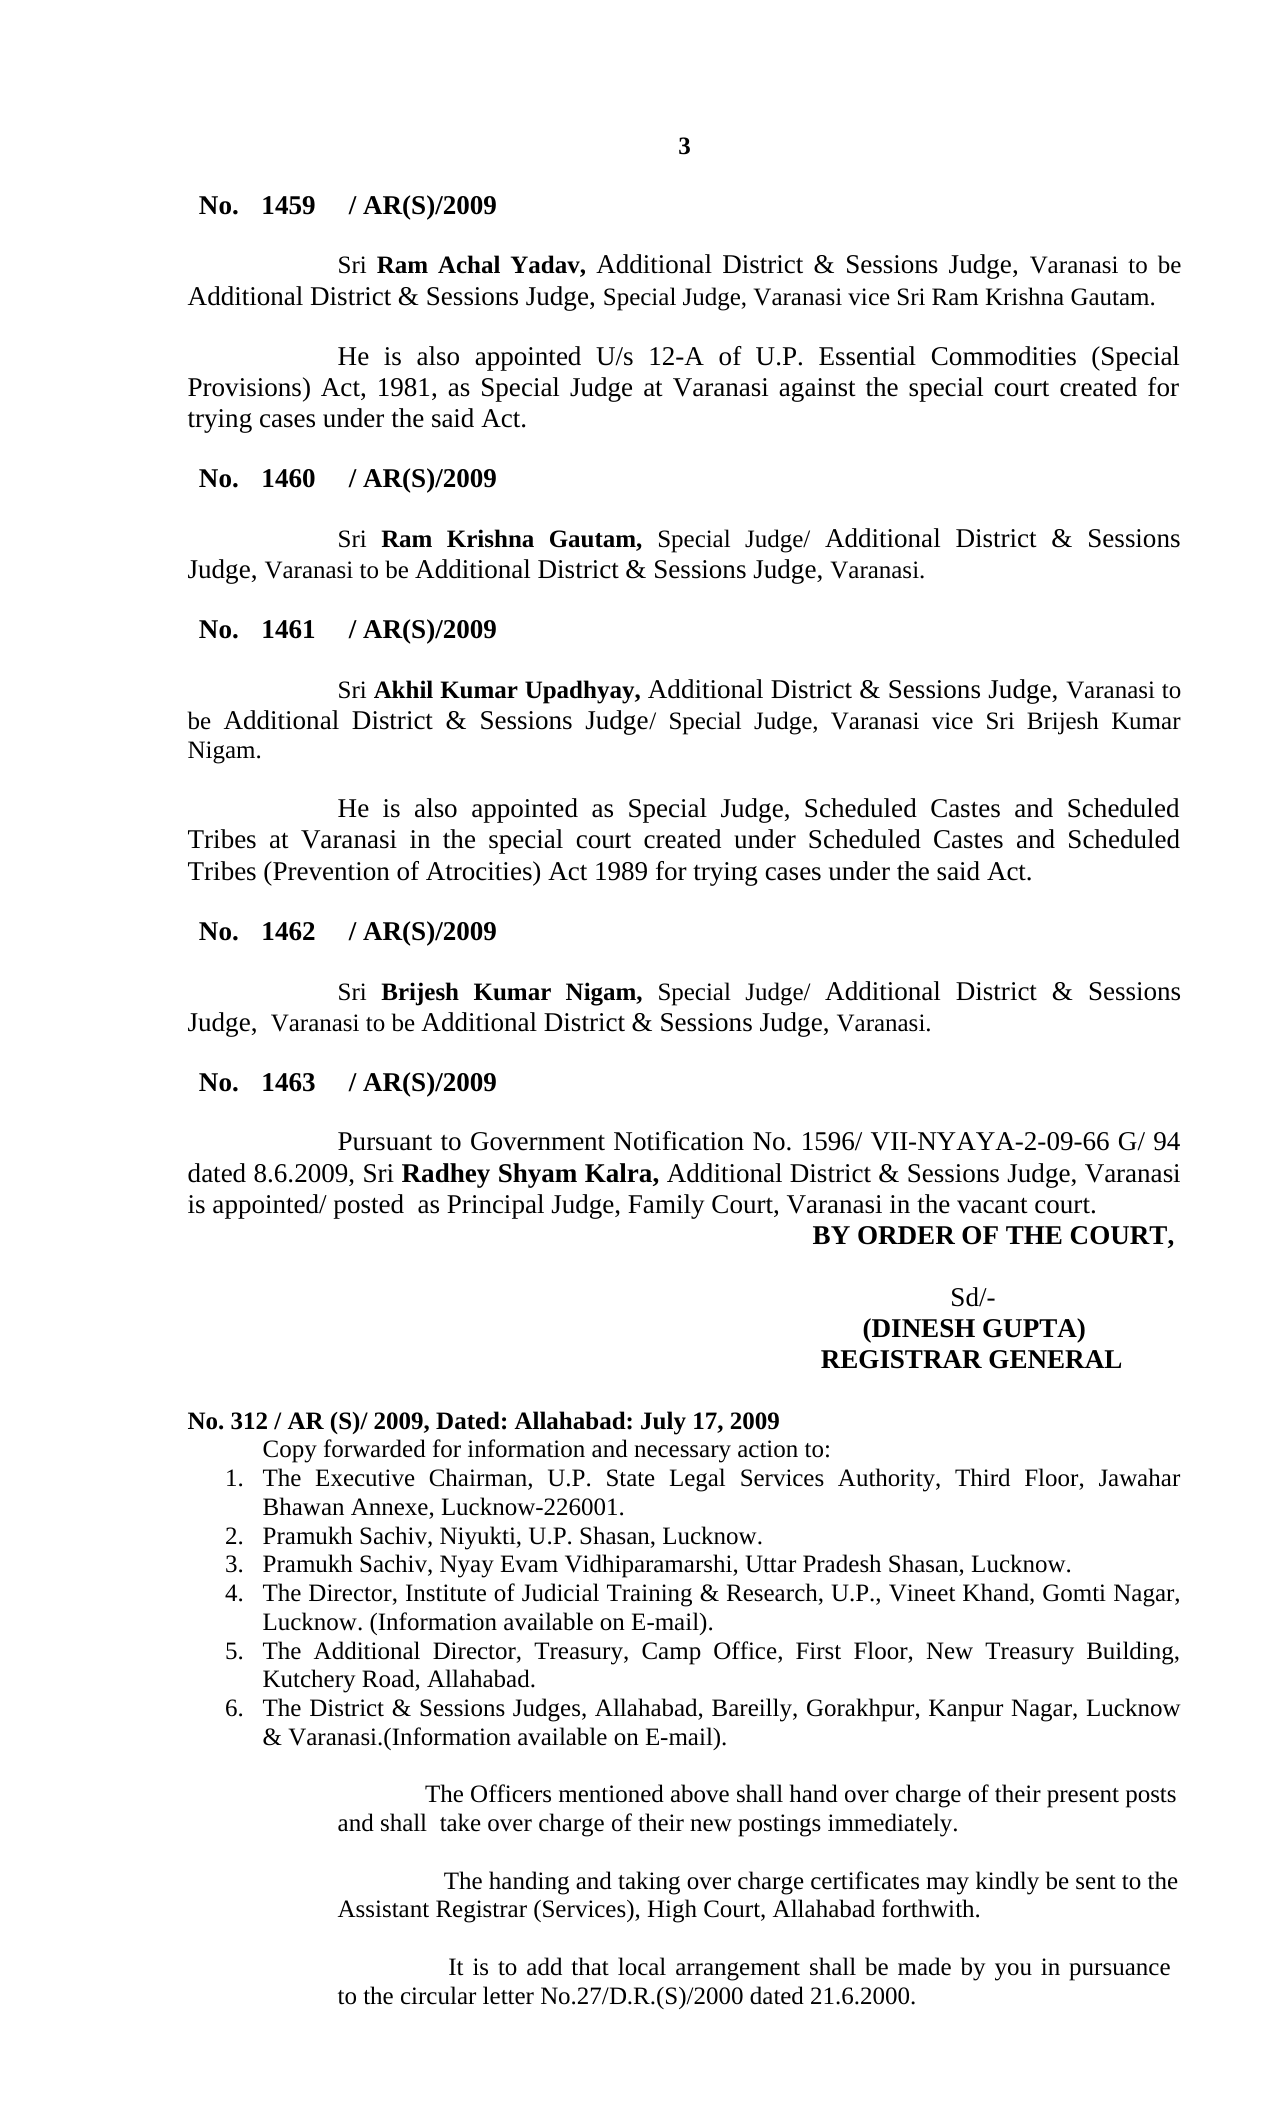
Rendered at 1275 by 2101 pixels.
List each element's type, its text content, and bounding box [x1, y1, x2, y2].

text Sri Ram Achal Yadav, Additional District & Sessions Judge, Varanasi to be Additional District & Sessions Judge, Special Judge, Varanasi vice Sri Ram Krishna Gautam. [187, 249, 1181, 311]
text REGISTRAR GENERAL [637, 1343, 1181, 1375]
table_header 1463 [250, 1066, 337, 1097]
table_header 1462 [250, 915, 337, 946]
text 3 [187, 131, 1181, 160]
table_header No. [188, 613, 250, 644]
text (DINESH GUPTA) [187, 1312, 1183, 1343]
list The handing and taking over charge certificates may kindly be sent to the Assistant Registrar (Services), High Court, Allahabad forthwith. [187, 1866, 1181, 1923]
list The Officers mentioned above shall hand over charge of their present posts and shall take over charge of their new postings immediately. [187, 1779, 1181, 1837]
list The Additional Director, Treasury, Camp Office, First Floor, New Treasury Building, Kutchery Road, Allahabad. [225, 1636, 1181, 1693]
text BY ORDER OF THE COURT, [562, 1219, 1181, 1250]
text He is also appointed U/s 12-A of U.P. Essential Commodities (Special Provisions) Act, 1981, as Special Judge at Varanasi against the special court created for trying cases under the said Act. [187, 340, 1181, 433]
text Sd/- [712, 1281, 1181, 1312]
list It is to add that local arrangement shall be made by you in pursuance to the circular letter No.27/D.R.(S)/2000 dated 21.6.2000. [225, 1952, 1181, 2009]
text Sri Ram Krishna Gautam, Special Judge/ Additional District & Sessions Judge, Varanasi to be Additional District & Sessions Judge, Varanasi. [187, 522, 1181, 584]
list The District & Sessions Judges, Allahabad, Bareilly, Gorakhpur, Kanpur Nagar, Lucknow & Varanasi.(Information available on E-mail). [225, 1693, 1181, 1751]
table_header / AR(S)/2009 [338, 462, 737, 493]
list Pramukh Sachiv, Nyay Evam Vidhiparamarshi, Uttar Pradesh Shasan, Lucknow. [225, 1549, 1181, 1578]
list The Director, Institute of Judicial Training & Research, U.P., Vineet Khand, Gomti Nagar, Lucknow. (Information available on E-mail). [225, 1578, 1181, 1636]
text He is also appointed as Special Judge, Scheduled Castes and Scheduled Tribes at Varanasi in the special court created under Scheduled Castes and Scheduled Tribes (Prevention of Atrocities) Act 1989 for trying cases under the said Act. [187, 792, 1181, 886]
table_header No. [188, 1066, 250, 1097]
text Copy forwarded for information and necessary action to: [187, 1434, 1181, 1463]
table_header / AR(S)/2009 [338, 613, 737, 644]
table_header No. [188, 915, 250, 946]
table_header / AR(S)/2009 [338, 189, 737, 220]
list The Executive Chairman, U.P. State Legal Services Authority, Third Floor, Jawahar Bhawan Annexe, Lucknow-226001. [225, 1463, 1181, 1521]
table_header No. [188, 462, 250, 493]
text Sri Akhil Kumar Upadhyay, Additional District & Sessions Judge, Varanasi to be Additional District & Sessions Judge/ Special Judge, Varanasi vice Sri Brijesh Kumar Nigam. [187, 673, 1181, 764]
table_header / AR(S)/2009 [338, 915, 737, 946]
table_header / AR(S)/2009 [338, 1066, 737, 1097]
table_header 1459 [250, 189, 337, 220]
table_header 1460 [250, 462, 337, 493]
text Pursuant to Government Notification No. 1596/ VII-NYAYA-2-09-66 G/ 94 dated 8.6.2009, Sri Radhey Shyam Kalra, Additional District & Sessions Judge, Varanasi is appointed/ posted as Principal Judge, Family Court, Varanasi in the vacant court. [187, 1126, 1181, 1219]
text Sri Brijesh Kumar Nigam, Special Judge/ Additional District & Sessions Judge, Varanasi to be Additional District & Sessions Judge, Varanasi. [187, 974, 1181, 1037]
table_header 1461 [250, 613, 337, 644]
list Pramukh Sachiv, Niyukti, U.P. Shasan, Lucknow. [225, 1521, 1181, 1549]
table_header No. [188, 189, 250, 220]
text No. 312 / AR (S)/ 2009, Dated: Allahabad: July 17, 2009 [187, 1406, 1181, 1434]
